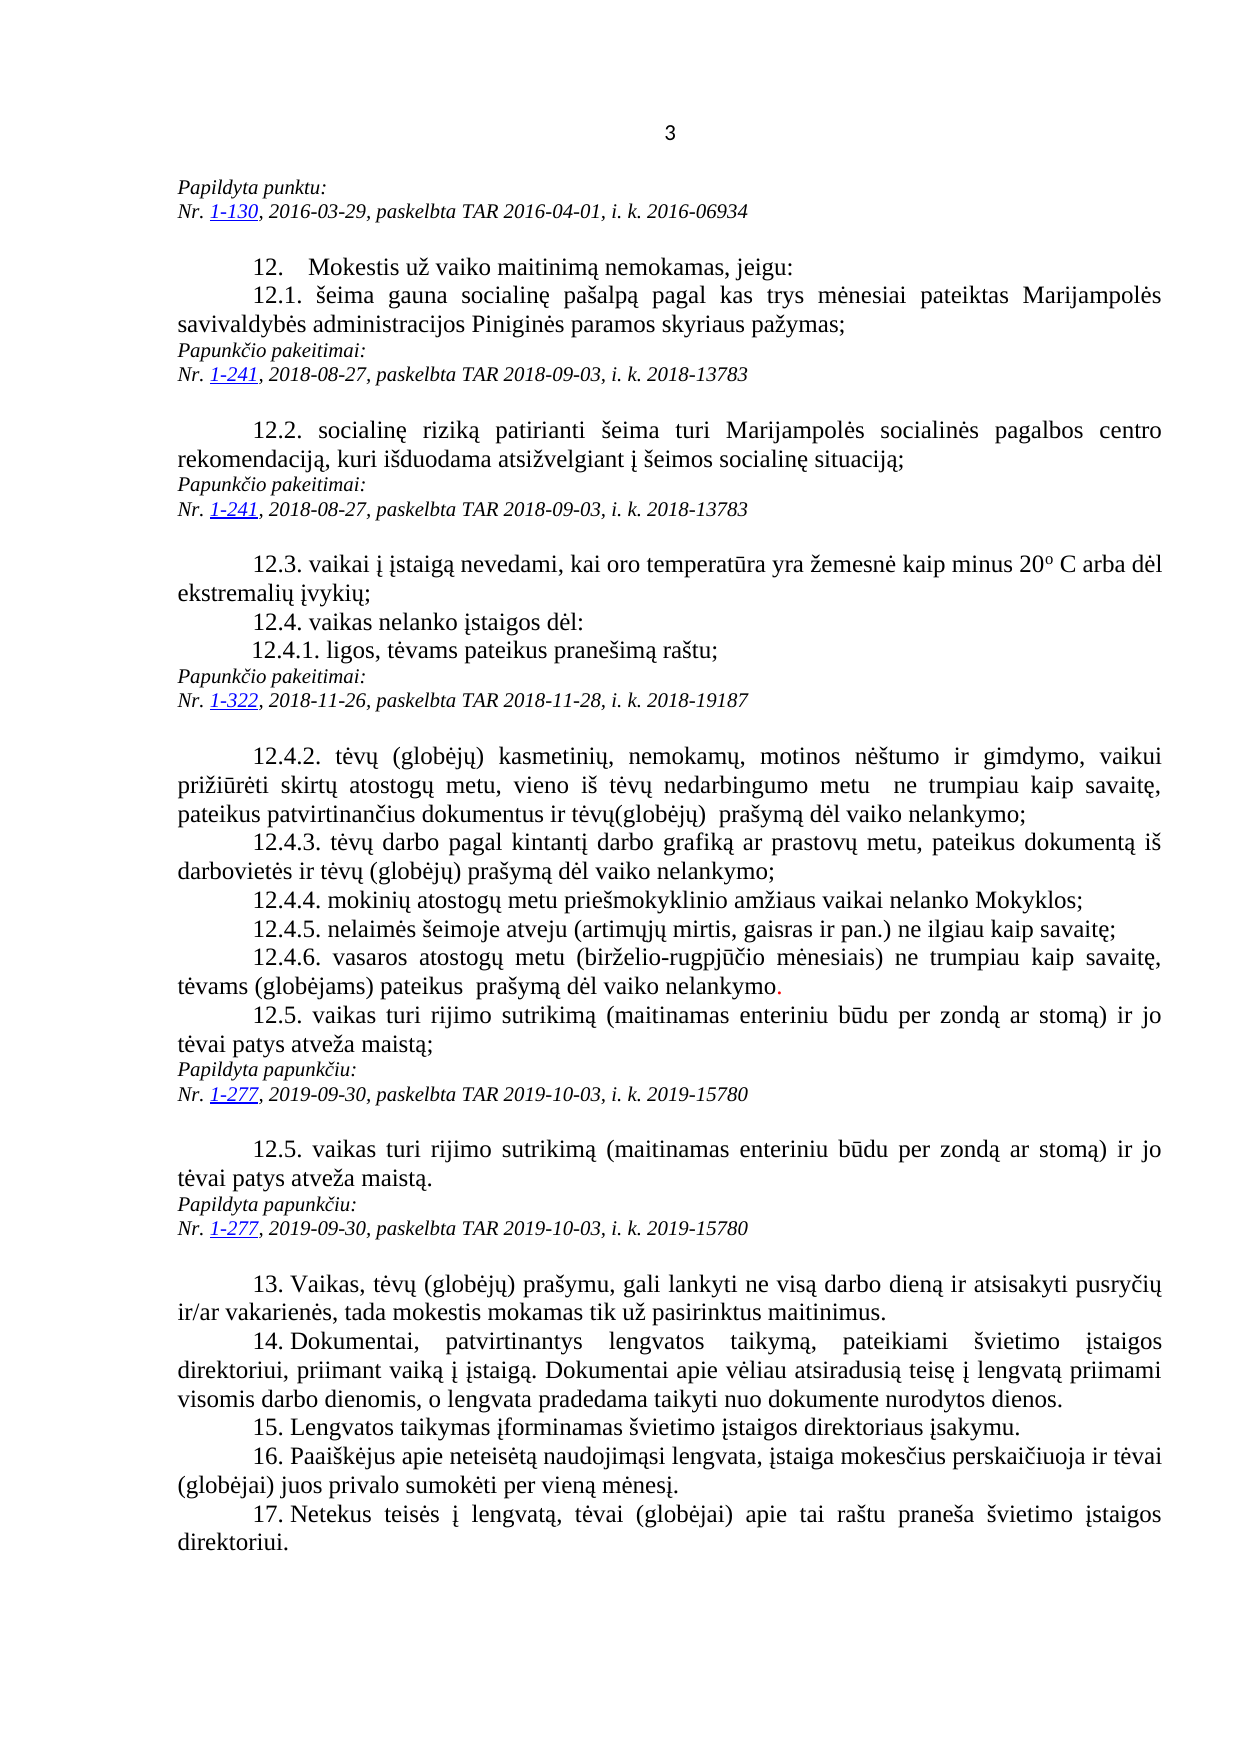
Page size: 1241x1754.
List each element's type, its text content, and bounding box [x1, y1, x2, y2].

text 16. Paaiškėjus apie neteisėtą naudojimąsi lengvata, įstaiga mokesčius perskaičiuoja ir tėvai (globėjai) juos privalo sumokėti per vieną mėnesį. [177, 1441, 1162, 1499]
text 12.1. šeima gauna socialinę pašalpą pagal kas trys mėnesiai pateiktas Marijampolės savivaldybės administracijos Piniginės paramos skyriaus pažymas; [177, 281, 1162, 338]
text 17. Netekus teisės į lengvatą, tėvai (globėjai) apie tai raštu praneša švietimo įstaigos direktoriui. [177, 1499, 1162, 1556]
text 14. Dokumentai, patvirtinantys lengvatos taikymą, pateikiami švietimo įstaigos direktoriui, priimant vaiką į įstaigą. Dokumentai apie vėliau atsiradusią teisę į lengvatą priimami visomis darbo dienomis, o lengvata pradedama taikyti nuo dokumente nurodytos dienos. [177, 1326, 1162, 1412]
text Papildyta punktu: [177, 175, 1162, 199]
text 12.4. vaikas nelanko įstaigos dėl: [177, 607, 1162, 636]
text Nr. 1-130, 2016-03-29, paskelbta TAR 2016-04-01, i. k. 2016-06934 [177, 199, 1162, 223]
text Papildyta papunkčiu: [177, 1057, 1162, 1081]
text 13. Vaikas, tėvų (globėjų) prašymu, gali lankyti ne visą darbo dieną ir atsisakyti pusryčių ir/ar vakarienės, tada mokestis mokamas tik už pasirinktus maitinimus. [177, 1269, 1162, 1326]
text 12.3. vaikai į įstaigą nevedami, kai oro temperatūra yra žemesnė kaip minus 20o C arba dėl ekstremalių įvykių; [177, 549, 1162, 607]
text 12.4.2. tėvų (globėjų) kasmetinių, nemokamų, motinos nėštumo ir gimdymo, vaikui prižiūrėti skirtų atostogų metu, vieno iš tėvų nedarbingumo metu ne trumpiau kaip savaitę, pateikus patvirtinančius dokumentus ir tėvų(globėjų) prašymą dėl vaiko nelankymo; [177, 741, 1162, 827]
text 12.2. socialinę riziką patirianti šeima turi Marijampolės socialinės pagalbos centro rekomendaciją, kuri išduodama atsižvelgiant į šeimos socialinę situaciją; [177, 415, 1162, 472]
text Nr. 1-277, 2019-09-30, paskelbta TAR 2019-10-03, i. k. 2019-15780 [177, 1081, 1162, 1106]
text 15. Lengvatos taikymas įforminamas švietimo įstaigos direktoriaus įsakymu. [177, 1412, 1162, 1441]
text 12.5. vaikas turi rijimo sutrikimą (maitinamas enteriniu būdu per zondą ar stomą) ir jo tėvai patys atveža maistą. [177, 1134, 1162, 1192]
text 12.4.5. nelaimės šeimoje atveju (artimųjų mirtis, gaisras ir pan.) ne ilgiau kaip savaitę; [177, 914, 1162, 942]
text 12.4.3. tėvų darbo pagal kintantį darbo grafiką ar prastovų metu, pateikus dokumentą iš darbovietės ir tėvų (globėjų) prašymą dėl vaiko nelankymo; [177, 827, 1162, 885]
text 12.4.1. ligos, tėvams pateikus pranešimą raštu; [177, 636, 1162, 664]
text Nr. 1-322, 2018-11-26, paskelbta TAR 2018-11-28, i. k. 2018-19187 [177, 688, 1162, 712]
text 12. mokestis už vaiko maitinimą nemokamas, jeigu: [177, 252, 1162, 281]
text 12.4.4. mokinių atostogų metu priešmokyklinio amžiaus vaikai nelanko Mokyklos; [177, 885, 1162, 914]
text Papildyta papunkčiu: [177, 1192, 1162, 1216]
text 12.4.6. vasaros atostogų metu (birželio-rugpjūčio mėnesiais) ne trumpiau kaip savaitę, tėvams (globėjams) pateikus prašymą dėl vaiko nelankymo. [177, 942, 1162, 1000]
text Papunkčio pakeitimai: [177, 664, 1162, 688]
text 12.5. vaikas turi rijimo sutrikimą (maitinamas enteriniu būdu per zondą ar stomą) ir jo tėvai patys atveža maistą; [177, 1000, 1162, 1057]
text Papunkčio pakeitimai: [177, 338, 1162, 362]
text Nr. 1-277, 2019-09-30, paskelbta TAR 2019-10-03, i. k. 2019-15780 [177, 1216, 1162, 1240]
text Nr. 1-241, 2018-08-27, paskelbta TAR 2018-09-03, i. k. 2018-13783 [177, 496, 1162, 521]
text Papunkčio pakeitimai: [177, 472, 1162, 496]
text Nr. 1-241, 2018-08-27, paskelbta TAR 2018-09-03, i. k. 2018-13783 [177, 362, 1162, 386]
